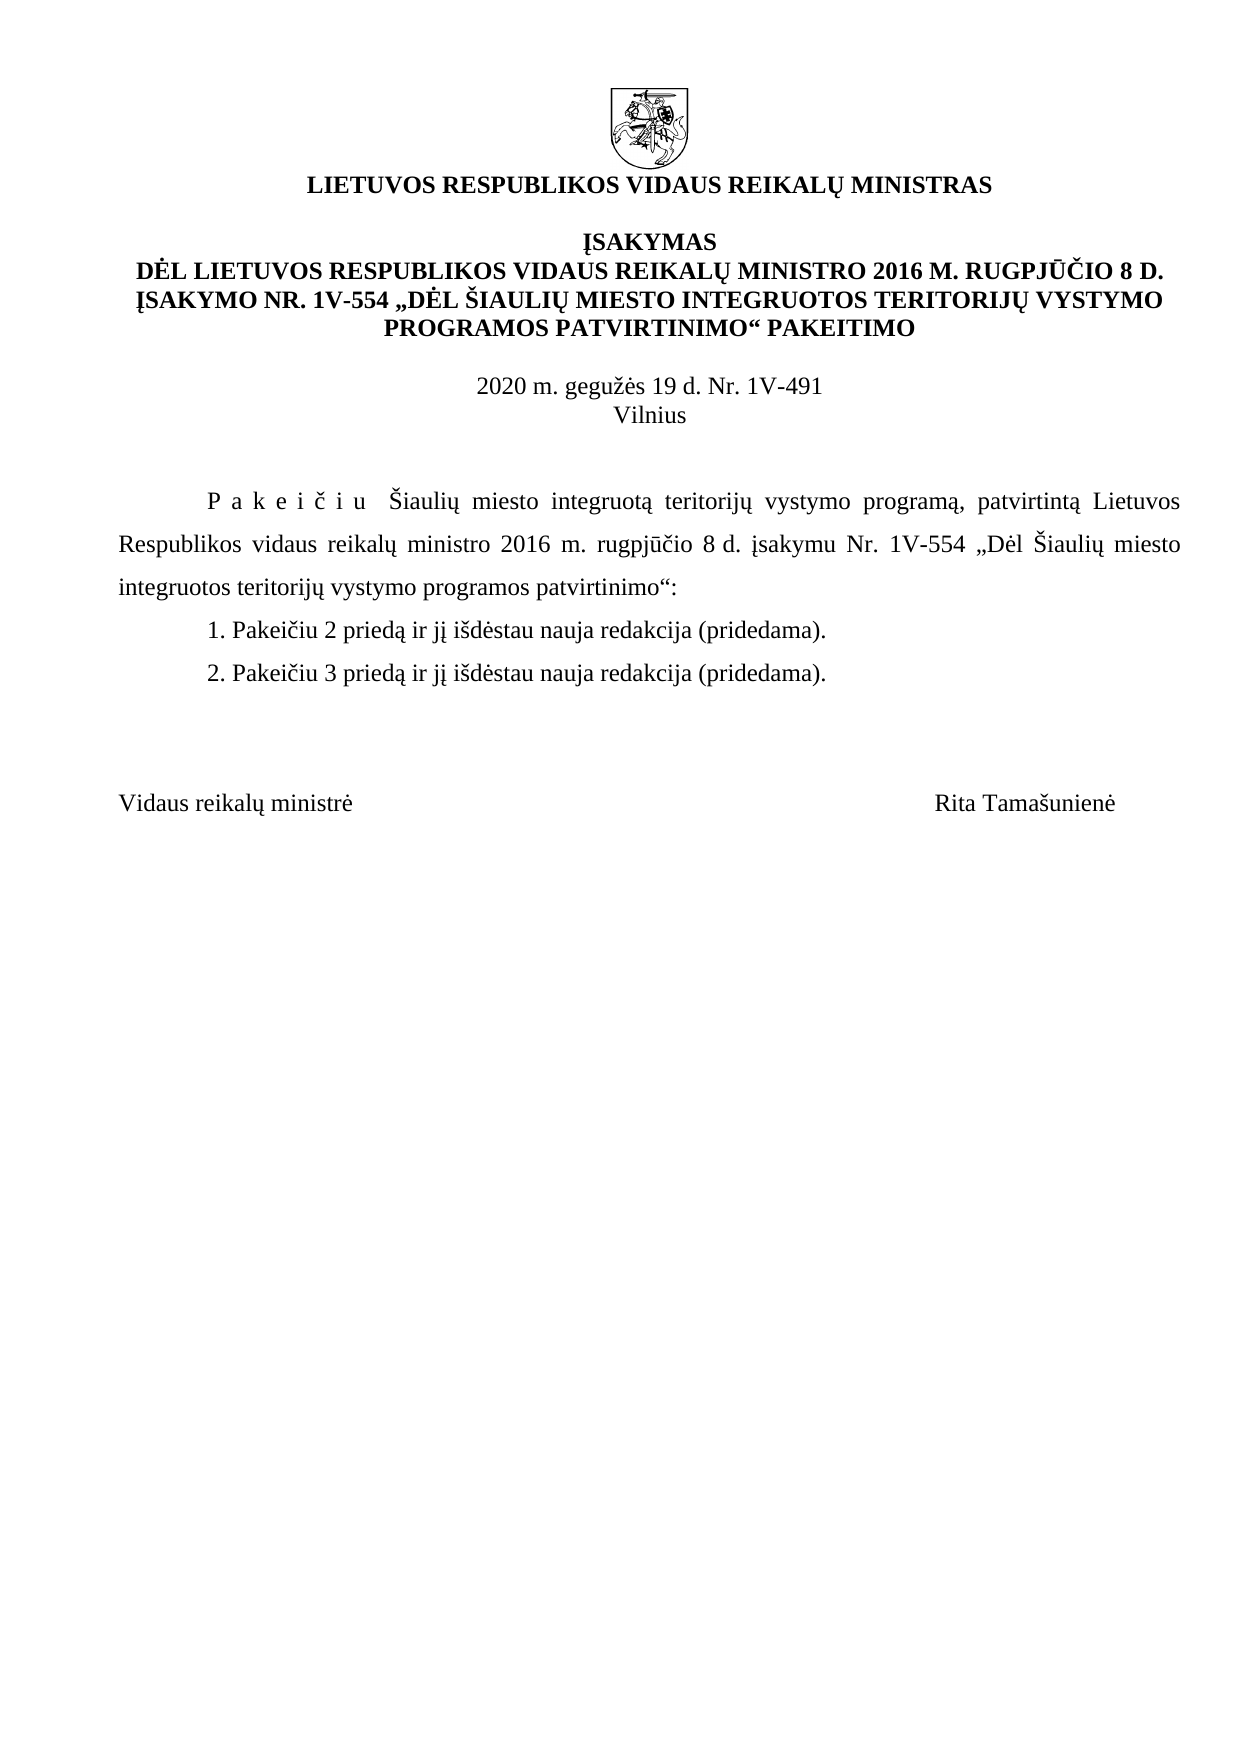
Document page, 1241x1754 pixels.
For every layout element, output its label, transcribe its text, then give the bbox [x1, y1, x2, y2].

text ĮSAKYMAS [118, 227, 1181, 256]
text 2020 m. gegužės 19 d. Nr. 1V-491 [118, 371, 1181, 400]
text 2. Pakeičiu 3 priedą ir jį išdėstau nauja redakcija (pridedama). [118, 658, 1181, 687]
text Vidaus reikalų ministrė Rita Tamašunienė [118, 788, 1181, 817]
text LIETUVOS RESPUBLIKOS VIDAUS REIKALŲ MINISTRAS [118, 170, 1181, 198]
text DĖL LIETUVOS RESPUBLIKOS VIDAUS REIKALŲ MINISTRO 2016 M. RUGPJŪČIO 8 D. ĮSAKYMO NR. 1V-554 „DĖL ŠIAULIŲ MIESTO INTEGRUOTOS TERITORIJŲ VYSTYMO PROGRAMOS PATVIRTINIMO“ PAKEITIMO [118, 256, 1181, 342]
text Vilnius [118, 400, 1181, 428]
text Pakeičiu Šiaulių miesto integruotą teritorijų vystymo programą, patvirtintą Lietuvos Respublikos vidaus reikalų ministro 2016 m. rugpjūčio 8 d. įsakymu Nr. 1V-554 „Dėl Šiaulių miesto integruotos teritorijų vystymo programos patvirtinimo“: [118, 486, 1181, 601]
text 1. Pakeičiu 2 priedą ir jį išdėstau nauja redakcija (pridedama). [177, 615, 1181, 644]
